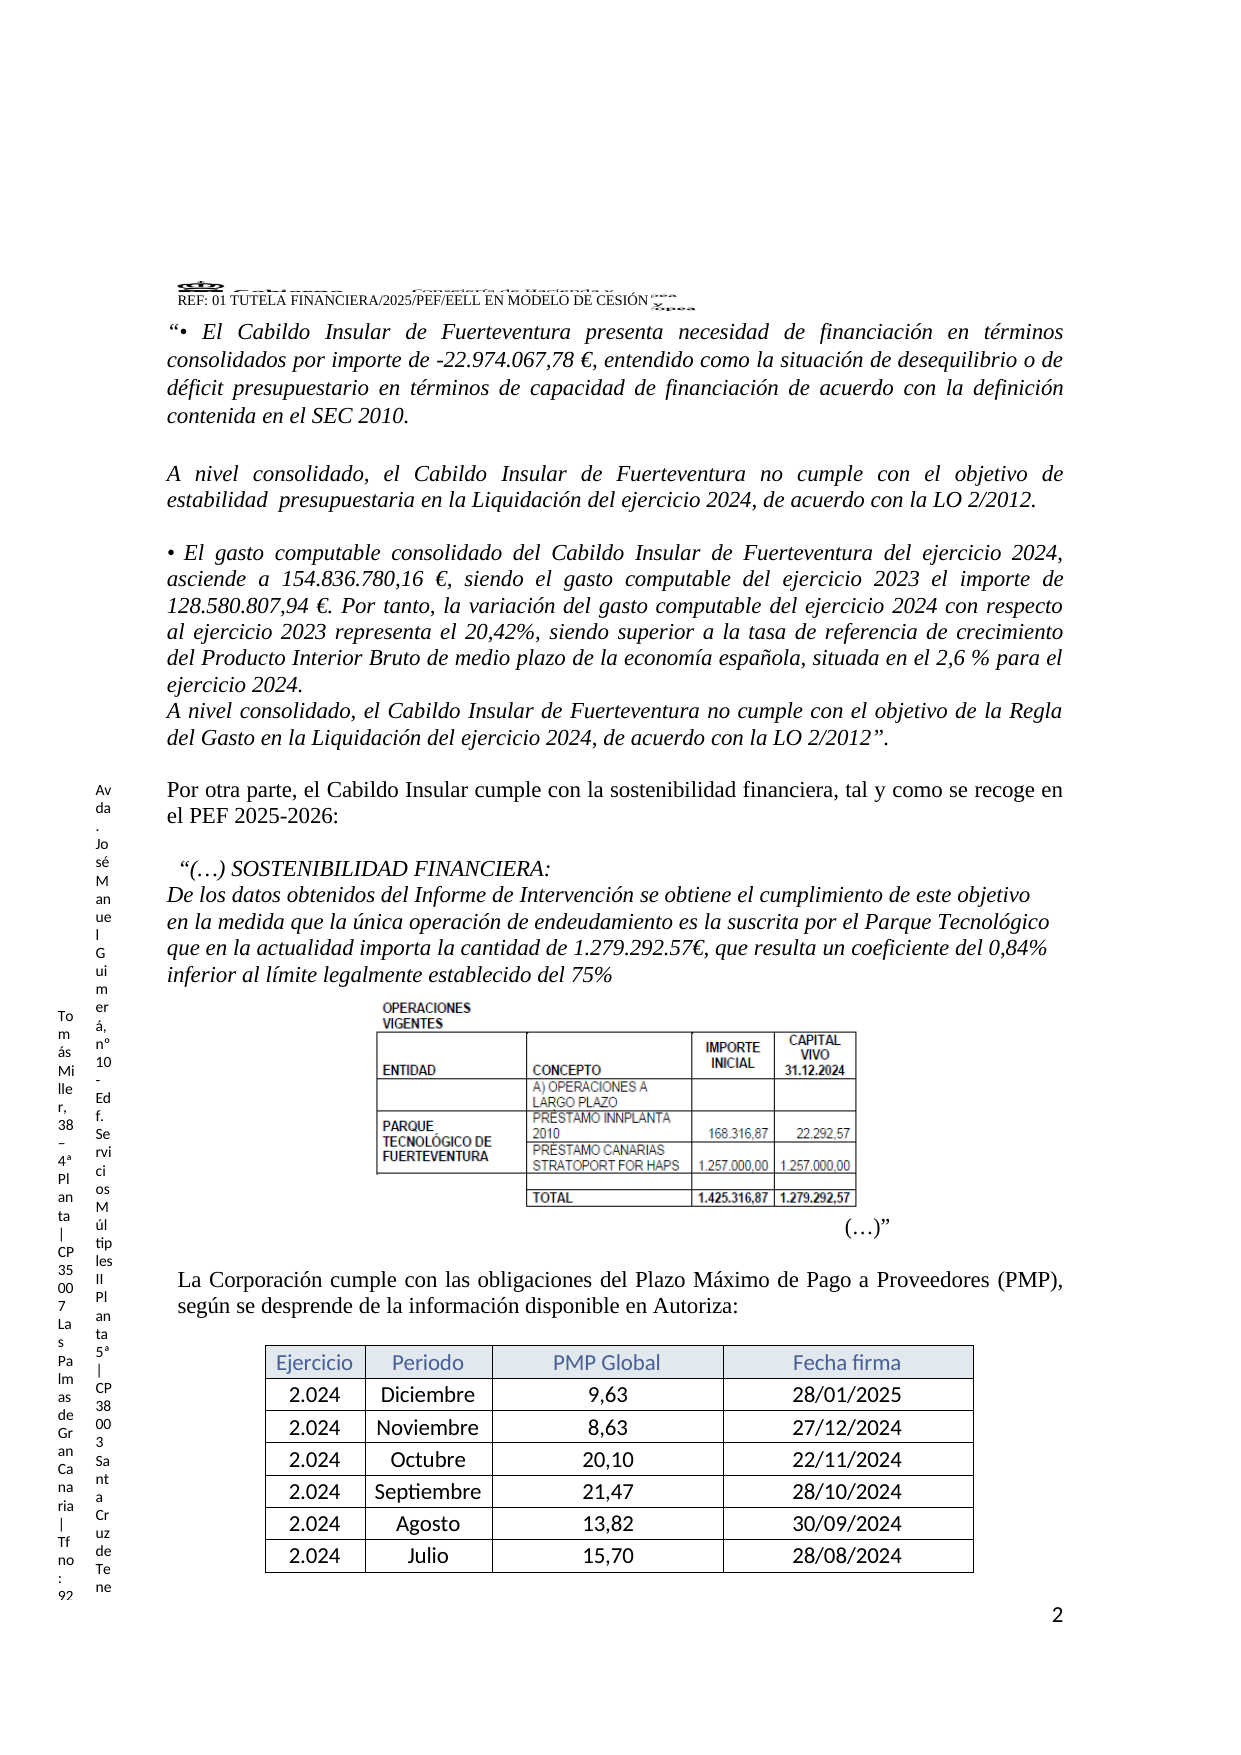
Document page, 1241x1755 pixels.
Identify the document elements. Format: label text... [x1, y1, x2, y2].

table_header Periodo [366, 1346, 492, 1378]
table_cell 9,63 [493, 1379, 723, 1410]
table_cell Agosto [366, 1508, 492, 1539]
table_header Ejercicio [266, 1346, 365, 1378]
table_cell Julio [366, 1540, 492, 1572]
text “• El Cabildo Insular de Fuerteventura presenta necesidad de financiación en términos consolidados por importe de -22.974.067,78 €, entendido como la situación de desequilibrio o de déficit presupuestario en términos de capacidad de financiación de acuerdo con la definición contenida en el SEC 2010. [167, 318, 1064, 429]
subtitle (…)” [167, 1213, 890, 1240]
table_cell 15,70 [493, 1540, 723, 1572]
table_cell 21,47 [493, 1476, 723, 1507]
picture [177, 281, 696, 311]
table_cell 2.024 [266, 1540, 365, 1572]
table_cell 28/10/2024 [724, 1476, 973, 1507]
table_cell 2.024 [266, 1411, 365, 1442]
table_cell 28/08/2024 [724, 1540, 973, 1572]
table_cell 22/11/2024 [724, 1443, 973, 1474]
table_cell Noviembre [366, 1411, 492, 1442]
text De los datos obtenidos del Informe de Intervención se obtiene el cumplimiento de este objetivo en la medida que la única operación de endeudamiento es la suscrita por el Parque Tecnológico que en la actualidad importa la cantidad de 1.279.292.57€, que resulta un coeficiente del 0,84% inferior al límite legalmente establecido del 75% [167, 882, 1060, 987]
table_cell Octubre [366, 1443, 492, 1474]
table_cell 13,82 [493, 1508, 723, 1539]
subtitle Por otra parte, el Cabildo Insular cumple con la sostenibilidad financiera, tal y como se recoge en el PEF 2025-2026: [167, 776, 1064, 829]
table_header Fecha firma [724, 1346, 973, 1378]
text Avda. José Manuel Guimerá, nº 10 - Edf. Servicios Múltiples II Planta 5ª | CP 38003 Santa Cruz de Tenerife | Tfno: 922 475 124 [95, 781, 113, 1600]
text “(…) SOSTENIBILIDAD FINANCIERA: [177, 855, 1105, 882]
table_cell 28/01/2025 [724, 1379, 973, 1410]
text A nivel consolidado, el Cabildo Insular de Fuerteventura no cumple con el objetivo de la Regla del Gasto en la Liquidación del ejercicio 2024, de acuerdo con la LO 2/2012”. [167, 697, 1063, 750]
table_cell 2.024 [266, 1443, 365, 1474]
list El gasto computable consolidado del Cabildo Insular de Fuerteventura del ejercicio 2024, asciende a 154.836.780,16 €, siendo el gasto computable del ejercicio 2023 el importe de 128.580.807,94 €. Por tanto, la variación del gasto computable del ejercicio 2024 con respecto al ejercicio 2023 representa el 20,42%, siendo superior a la tasa de referencia de crecimiento del Producto Interior Bruto de medio plazo de la economía española, situada en el 2,6 % para el ejercicio 2024. [167, 539, 1064, 697]
text La Corporación cumple con las obligaciones del Plazo Máximo de Pago a Proveedores (PMP), según se desprende de la información disponible en Autoriza: [177, 1266, 1064, 1319]
picture [362, 987, 874, 1212]
table_cell 20,10 [493, 1443, 723, 1474]
table_cell 2.024 [266, 1476, 365, 1507]
table_cell 2.024 [266, 1508, 365, 1539]
table_cell 30/09/2024 [724, 1508, 973, 1539]
table_cell 27/12/2024 [724, 1411, 973, 1442]
table_cell Diciembre [366, 1379, 492, 1410]
text Tomás Miller, 38 – 4ª Planta | CP 35007 Las Palmas de Gran Canaria | Tfno: 928 578 452 / 1 [58, 1007, 76, 1600]
table_cell 8,63 [493, 1411, 723, 1442]
text A nivel consolidado, el Cabildo Insular de Fuerteventura no cumple con el objetivo de estabilidad presupuestaria en la Liquidación del ejercicio 2024, de acuerdo con la LO 2/2012. [167, 460, 1064, 513]
table_header PMP Global [493, 1346, 723, 1378]
table_cell 2.024 [266, 1379, 365, 1410]
table_cell Septiembre [366, 1476, 492, 1507]
